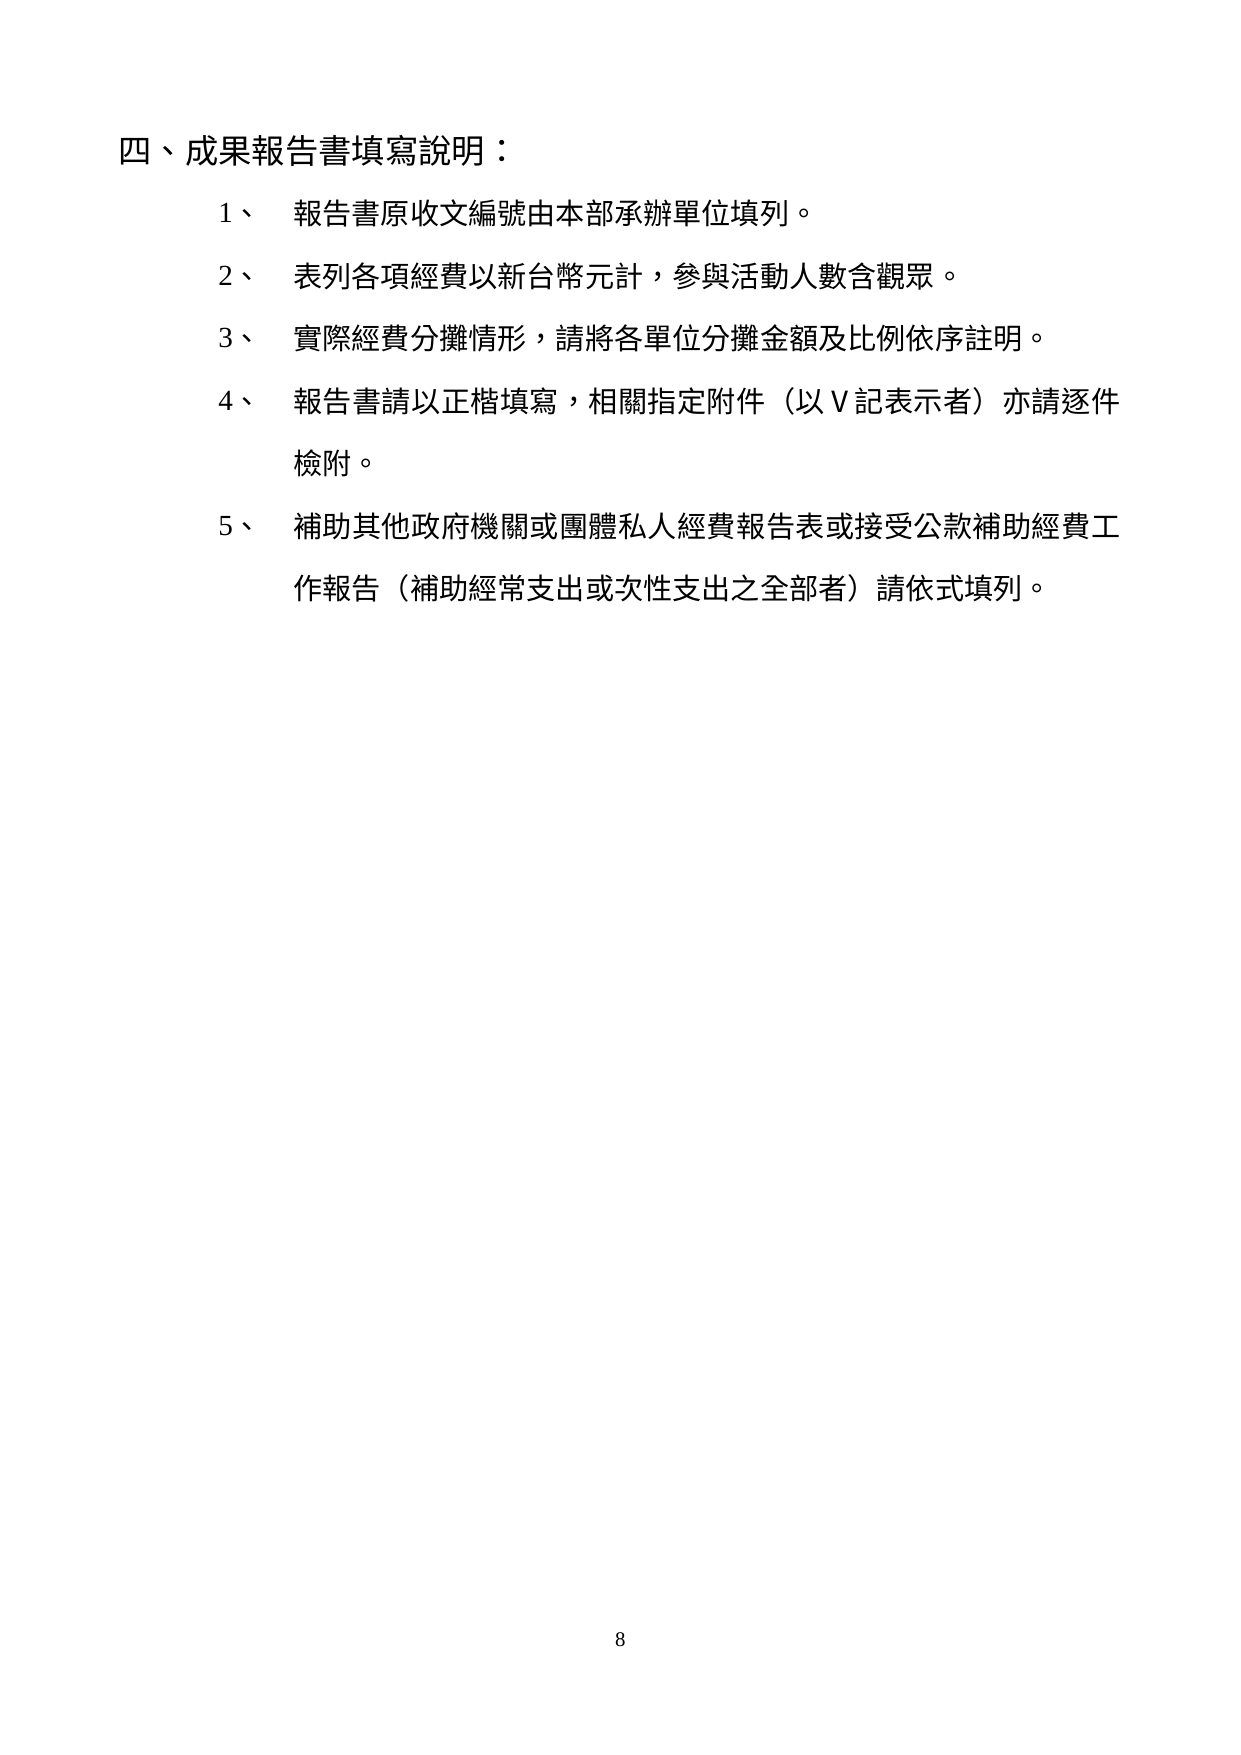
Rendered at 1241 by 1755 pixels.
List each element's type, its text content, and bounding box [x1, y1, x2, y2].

text 四、成果報告書填寫說明： [118, 108, 1122, 170]
list 表列各項經費以新台幣元計，參與活動人數含觀眾。 [218, 233, 1122, 295]
list 實際經費分攤情形，請將各單位分攤金額及比例依序註明。 [218, 295, 1122, 358]
list 報告書原收文編號由本部承辦單位填列。 [218, 170, 1122, 233]
list 補助其他政府機關或團體私人經費報告表或接受公款補助經費工作報告（補助經常支出或次性支出之全部者）請依式填列。 [218, 483, 1122, 608]
list 報告書請以正楷填寫，相關指定附件（以Ⅴ記表示者）亦請逐件檢附。 [218, 358, 1122, 483]
